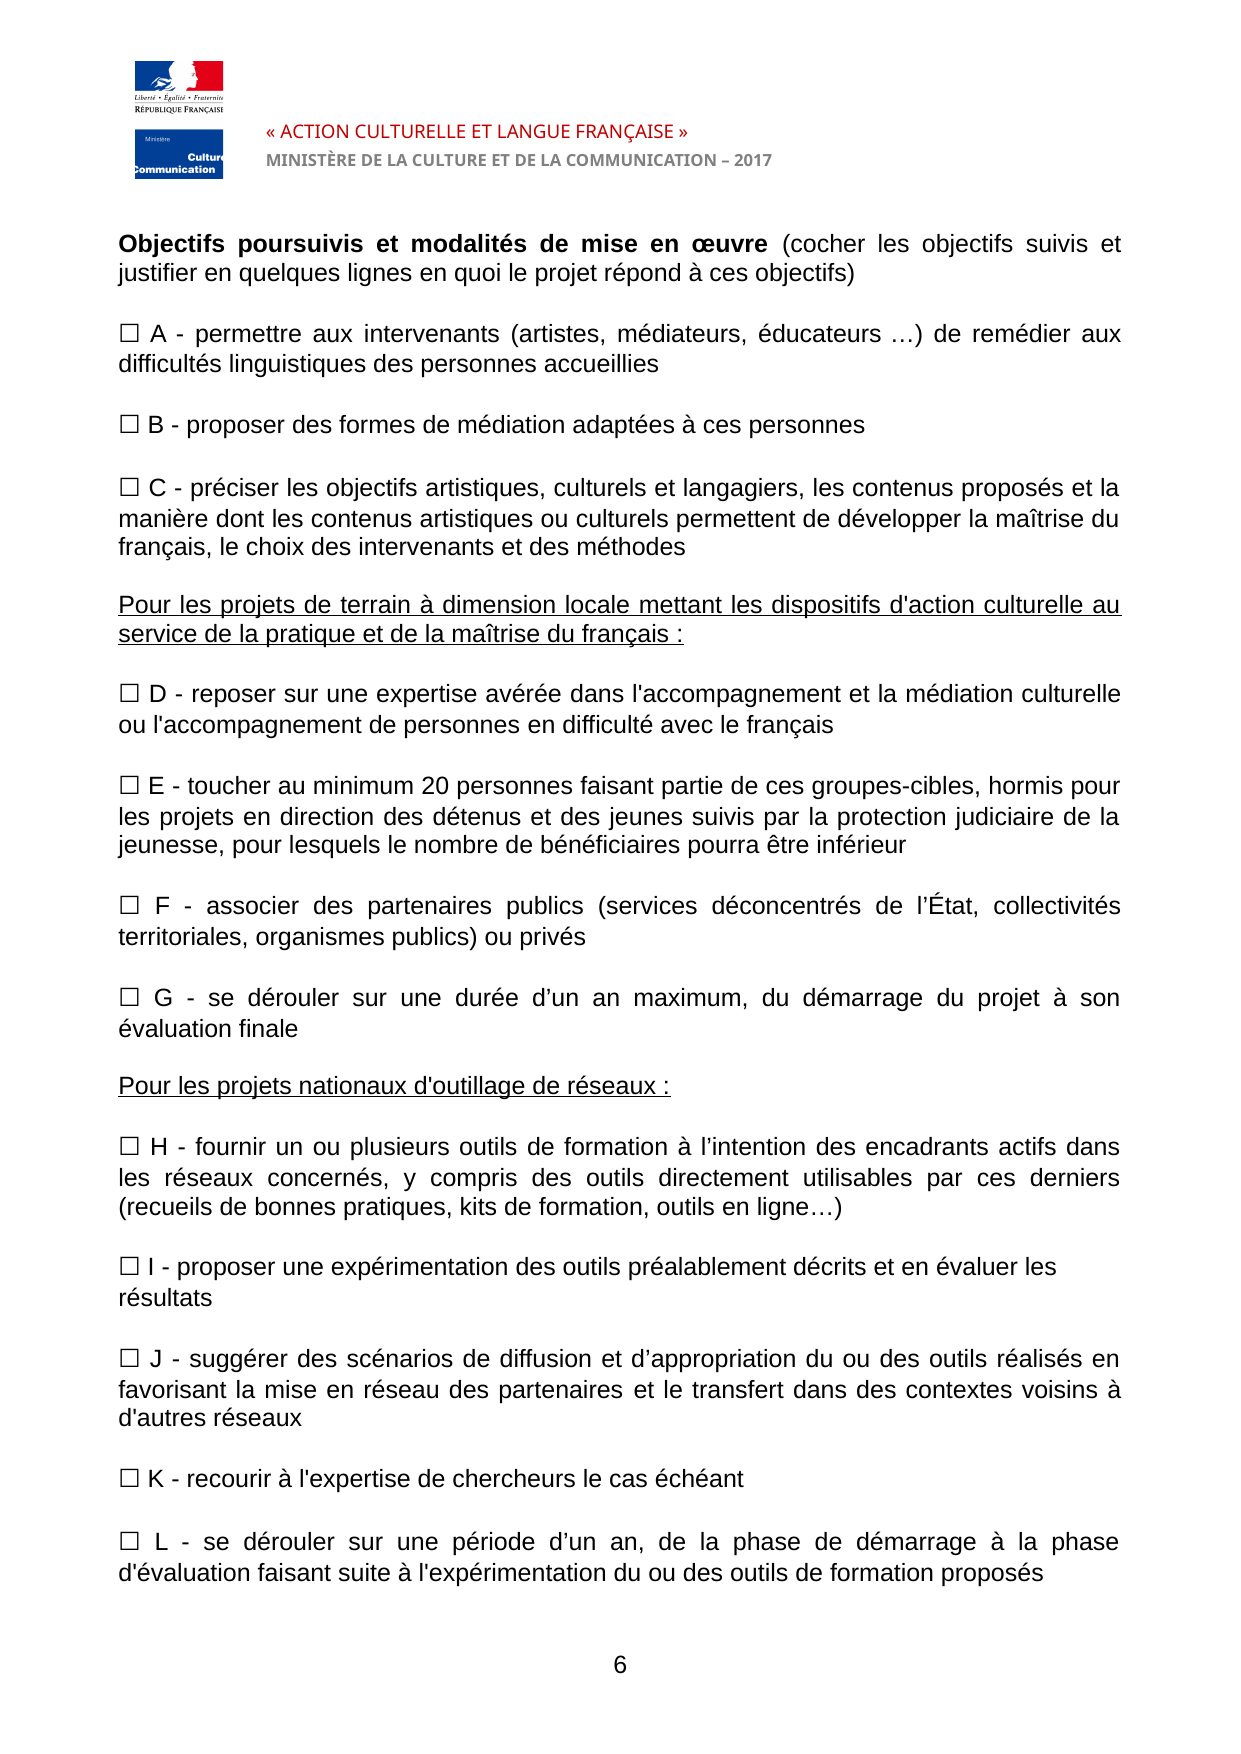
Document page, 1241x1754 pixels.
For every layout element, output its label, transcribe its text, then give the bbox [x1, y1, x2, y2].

text ☐ I - proposer une expérimentation des outils préalablement décrits et en évaluer les résultats [118, 1249, 1122, 1312]
text ☐ E - toucher au minimum 20 personnes faisant partie de ces groupes-cibles, hormis pour les projets en direction des détenus et des jeunes suivis par la protection judiciaire de la jeunesse, pour lesquels le nombre de bénéficiaires pourra être inférieur [118, 768, 1122, 859]
text Pour les projets nationaux d'outillage de réseaux : [118, 1071, 1122, 1100]
text Pour les projets de terrain à dimension locale mettant les dispositifs d'action culturelle au [118, 590, 1122, 615]
text ☐ B - proposer des formes de médiation adaptées à ces personnes [118, 407, 1122, 441]
text service de la pratique et de la maîtrise du français : [118, 616, 1122, 647]
text ☐ A - permettre aux intervenants (artistes, médiateurs, éducateurs …) de remédier aux difficultés linguistiques des personnes accueillies [118, 315, 1122, 378]
text Objectifs poursuivis et modalités de mise en œuvre (cocher les objectifs suivis et justifier en quelques lignes en quoi le projet répond à ces objectifs) [118, 229, 1122, 286]
text ☐ D - reposer sur une expertise avérée dans l'accompagnement et la médiation culturelle ou l'accompagnement de personnes en difficulté avec le français [118, 676, 1122, 739]
text ☐ C - préciser les objectifs artistiques, culturels et langagiers, les contenus proposés et la manière dont les contenus artistiques ou culturels permettent de développer la maîtrise du français, le choix des intervenants et des méthodes [118, 469, 1122, 561]
text ☐ G - se dérouler sur une durée d’un an maximum, du démarrage du projet à son évaluation finale [118, 979, 1122, 1042]
text ☐ L - se dérouler sur une période d’un an, de la phase de démarrage à la phase d'évaluation faisant suite à l'expérimentation du ou des outils de formation proposés [118, 1524, 1122, 1586]
text ☐ J - suggérer des scénarios de diffusion et d’appropriation du ou des outils réalisés en favorisant la mise en réseau des partenaires et le transfert dans des contextes voisins à d'autres réseaux [118, 1341, 1122, 1432]
text ☐ K - recourir à l'expertise de chercheurs le cas échéant [118, 1461, 1122, 1495]
picture [135, 61, 224, 179]
text ☐ F - associer des partenaires publics (services déconcentrés de l’État, collectivités territoriales, organismes publics) ou privés [118, 888, 1122, 951]
text ☐ H - fournir un ou plusieurs outils de formation à l’intention des encadrants actifs dans les réseaux concernés, y compris des outils directement utilisables par ces derniers (recueils de bonnes pratiques, kits de formation, outils en ligne…) [118, 1129, 1122, 1220]
